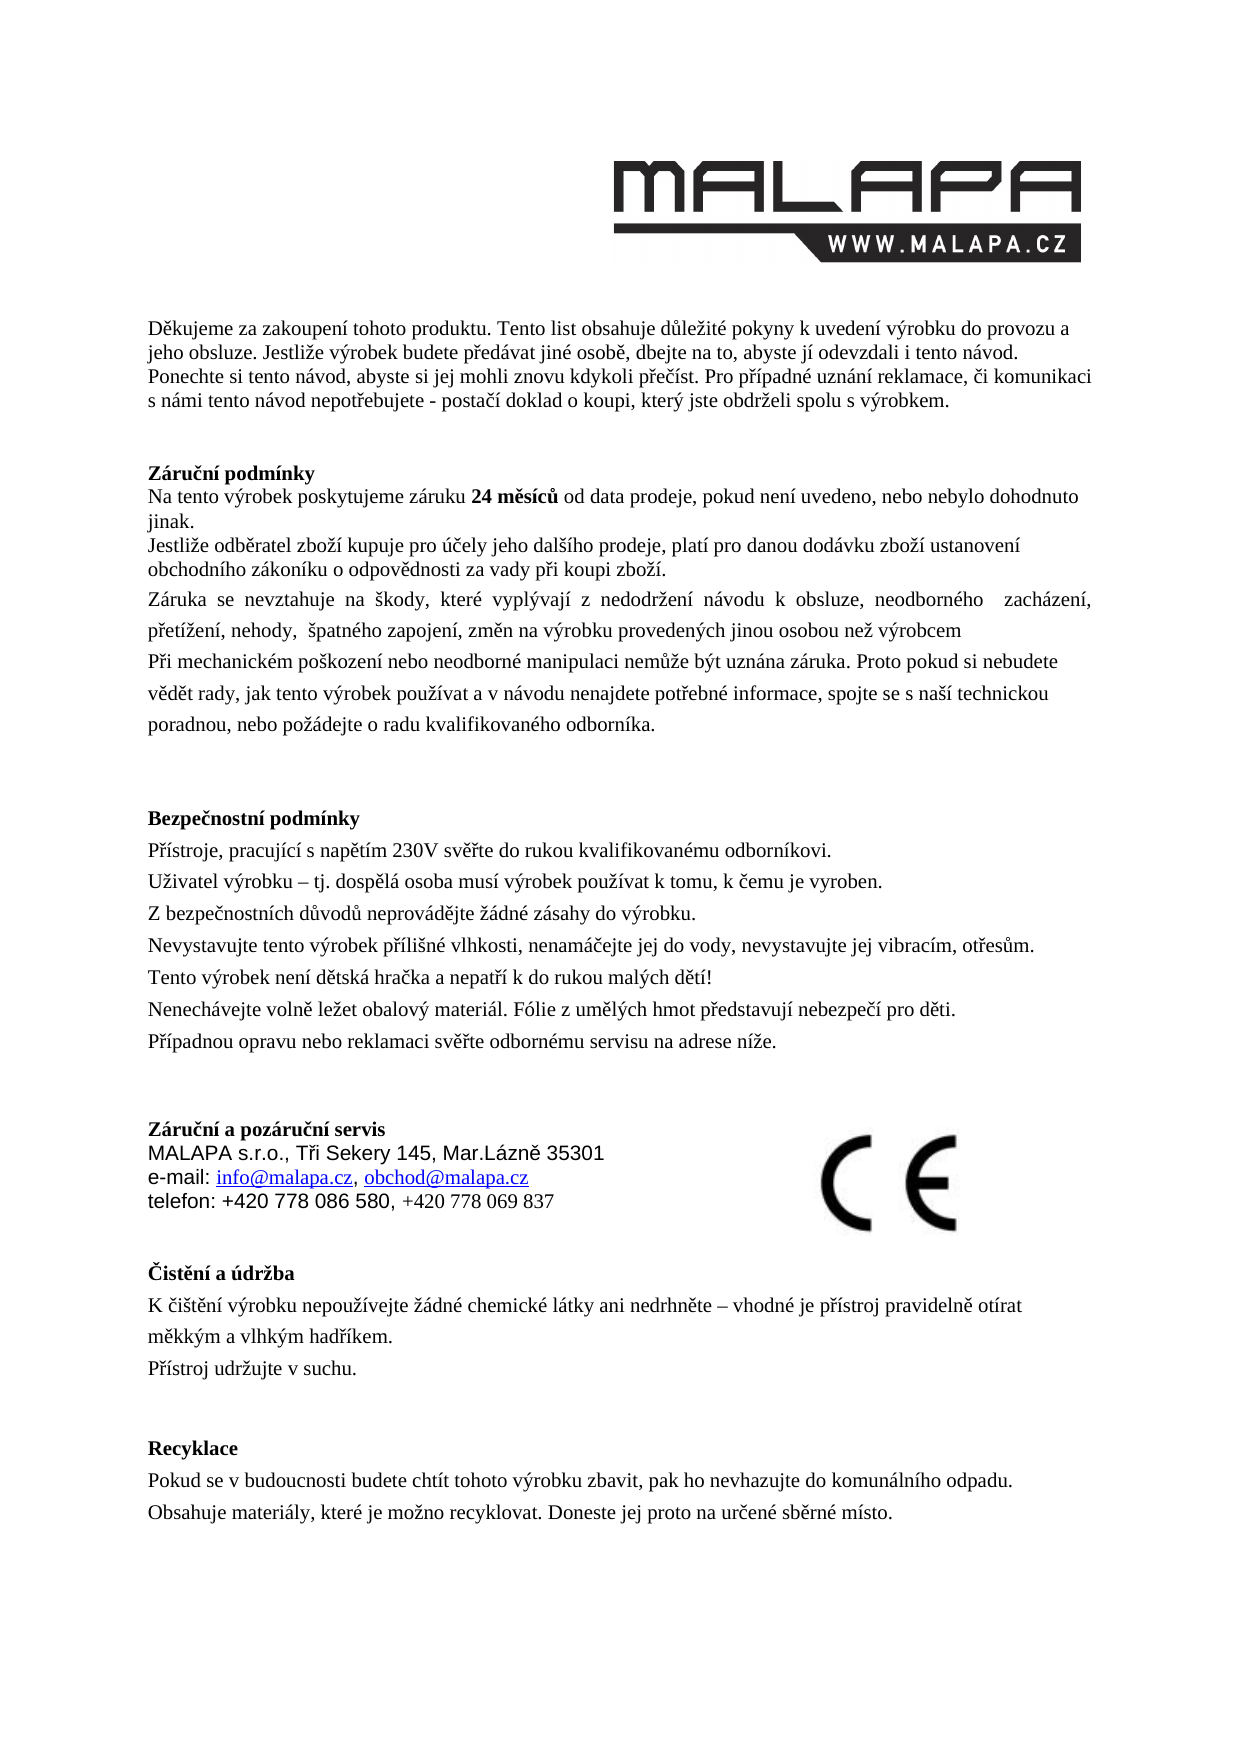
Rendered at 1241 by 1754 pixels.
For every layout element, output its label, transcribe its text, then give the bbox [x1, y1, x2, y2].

text Záruka se nevztahuje na škody, které vyplývají z nedodržení návodu k obsluze, neodborného zacházení, přetížení, nehody, špatného zapojení, změn na výrobku provedených jinou osobou než výrobcem [148, 581, 1093, 642]
text Uživatel výrobku – tj. dospělá osoba musí výrobek používat k tomu, k čemu je vyroben. [148, 862, 1093, 893]
text Nenechávejte volně ležet obalový materiál. Fólie z umělých hmot představují nebezpečí pro děti. [148, 989, 1093, 1021]
text Přístroje, pracující s napětím 230V svěřte do rukou kvalifikovanému odborníkovi. [148, 830, 1093, 862]
text [967, 1141, 1093, 1165]
text [967, 1189, 1093, 1213]
text Tento výrobek není dětská hračka a nepatří k do rukou malých dětí! [148, 957, 1093, 989]
text K čištění výrobku nepoužívejte žádné chemické látky ani nedrhněte – vhodné je přístroj pravidelně otírat měkkým a vlhkým hadříkem. [148, 1285, 1093, 1348]
text Recyklace [148, 1428, 1093, 1460]
text Nevystavujte tento výrobek přílišné vlhkosti, nenamáčejte jej do vody, nevystavujte jej vibracím, otřesům. [148, 925, 1093, 957]
picture [812, 1126, 966, 1240]
text Při mechanickém poškození nebo neodborné manipulaci nemůže být uznána záruka. Proto pokud si nebudete vědět rady, jak tento výrobek používat a v návodu nenajdete potřebné informace, spojte se s naší technickou poradnou, nebo požádejte o radu kvalifikovaného odborníka. [148, 642, 1093, 736]
text Čistění a údržba [148, 1261, 1093, 1285]
text Na tento výrobek poskytujeme záruku 24 měsíců od data prodeje, pokud není uvedeno, nebo nebylo dohodnuto jinak. [148, 484, 1093, 533]
text Záruční a pozáruční servis [148, 1117, 1093, 1241]
picture [611, 157, 1085, 266]
text Bezpečnostní podmínky [148, 799, 1093, 830]
text Přístroj udržujte v suchu. [148, 1348, 1093, 1380]
text MALAPA s.r.o., Tři Sekery 145, Mar.Lázně 35301 [148, 1141, 811, 1165]
text telefon: +420 778 086 580, +420 778 069 837 [148, 1189, 811, 1213]
text Případnou opravu nebo reklamaci svěřte odbornému servisu na adrese níže. [148, 1021, 1093, 1053]
text Děkujeme za zakoupení tohoto produktu. Tento list obsahuje důležité pokyny k uvedení výrobku do provozu a jeho obsluze. Jestliže výrobek budete předávat jiné osobě, dbejte na to, abyste jí odevzdali i tento návod. Ponechte si tento návod, abyste si jej mohli znovu kdykoli přečíst. Pro případné uznání reklamace, či komunikaci s námi tento návod nepotřebujete - postačí doklad o koupi, který jste obdrželi spolu s výrobkem. [148, 316, 1093, 412]
text Jestliže odběratel zboží kupuje pro účely jeho dalšího prodeje, platí pro danou dodávku zboží ustanovení obchodního zákoníku o odpovědnosti za vady při koupi zboží. [148, 533, 1093, 581]
text e-mail: info@malapa.cz, obchod@malapa.cz [148, 1165, 811, 1189]
text [967, 1165, 1093, 1189]
text Z bezpečnostních důvodů neprovádějte žádné zásahy do výrobku. [148, 893, 1093, 925]
text Pokud se v budoucnosti budete chtít tohoto výrobku zbavit, pak ho nevhazujte do komunálního odpadu. Obsahuje materiály, které je možno recyklovat. Doneste jej proto na určené sběrné místo. [148, 1460, 1093, 1524]
text Záruční podmínky [148, 460, 1093, 484]
